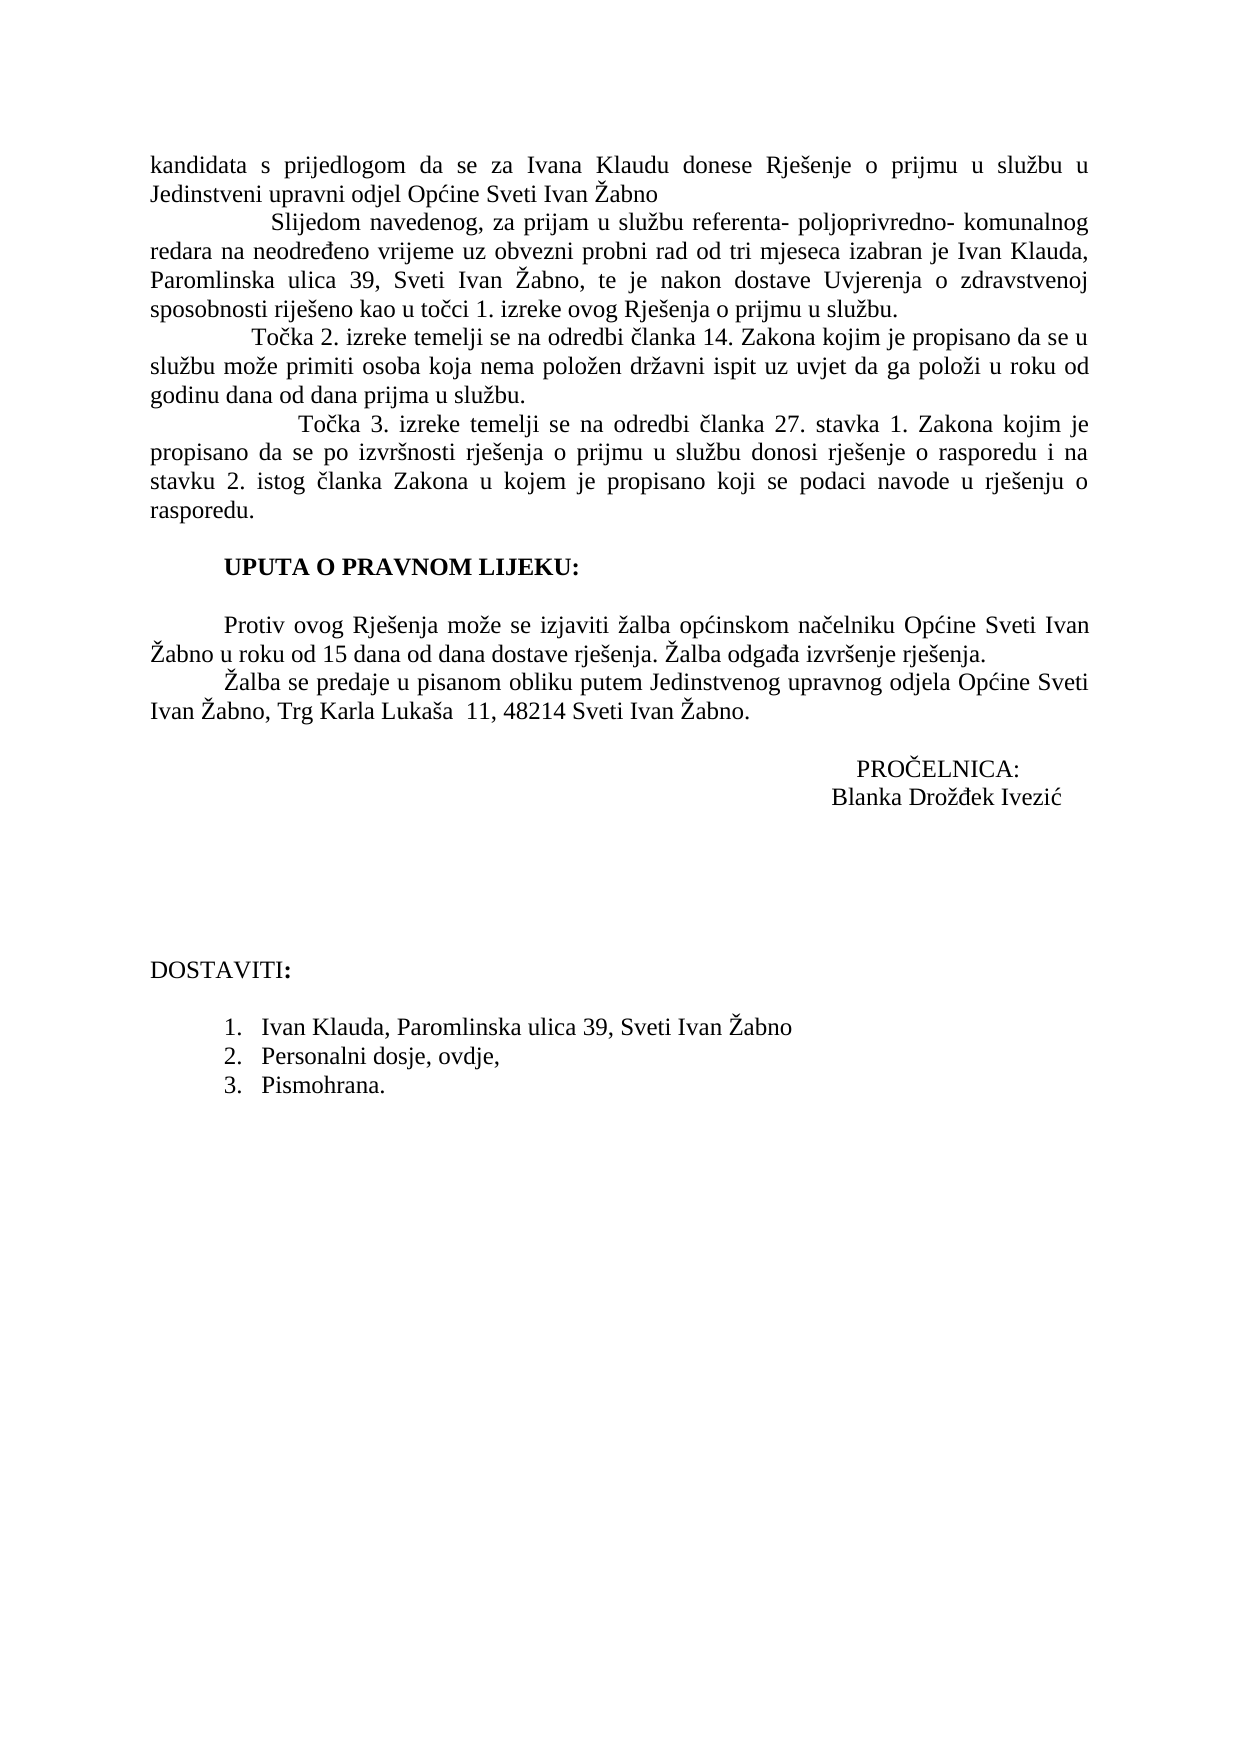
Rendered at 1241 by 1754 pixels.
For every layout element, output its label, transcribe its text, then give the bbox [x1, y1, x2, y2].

text Blanka Drožđek Ivezić [150, 782, 1090, 811]
text Žalba se predaje u pisanom obliku putem Jedinstvenog upravnog odjela Općine Sveti Ivan Žabno, Trg Karla Lukaša 11, 48214 Sveti Ivan Žabno. [150, 667, 1090, 725]
list Personalni dosje, ovdje, [224, 1041, 1090, 1070]
text UPUTA O PRAVNOM LIJEKU: [150, 552, 1090, 581]
list Pismohrana. [224, 1070, 1090, 1099]
text kandidata s prijedlogom da se za Ivana Klaudu donese Rješenje o prijmu u službu u Jedinstveni upravni odjel Općine Sveti Ivan Žabno [150, 150, 1090, 207]
text DOSTAVITI: [150, 955, 1090, 984]
list Ivan Klauda, Paromlinska ulica 39, Sveti Ivan Žabno [224, 1012, 1090, 1041]
text Protiv ovog Rješenja može se izjaviti žalba općinskom načelniku Općine Sveti Ivan Žabno u roku od 15 dana od dana dostave rješenja. Žalba odgađa izvršenje rješenja. [150, 610, 1090, 667]
text Točka 3. izreke temelji se na odredbi članka 27. stavka 1. Zakona kojim je propisano da se po izvršnosti rješenja o prijmu u službu donosi rješenje o rasporedu i na stavku 2. istog članka Zakona u kojem je propisano koji se podaci navode u rješenju o rasporedu. [150, 409, 1090, 524]
text Slijedom navedenog, za prijam u službu referenta- poljoprivredno- komunalnog redara na neodređeno vrijeme uz obvezni probni rad od tri mjeseca izabran je Ivan Klauda, Paromlinska ulica 39, Sveti Ivan Žabno, te je nakon dostave Uvjerenja o zdravstvenoj sposobnosti riješeno kao u točci 1. izreke ovog Rješenja o prijmu u službu. [150, 207, 1090, 322]
text Točka 2. izreke temelji se na odredbi članka 14. Zakona kojim je propisano da se u službu može primiti osoba koja nema položen državni ispit uz uvjet da ga položi u roku od godinu dana od dana prijma u službu. [150, 322, 1090, 409]
text PROČELNICA: [150, 754, 1090, 782]
